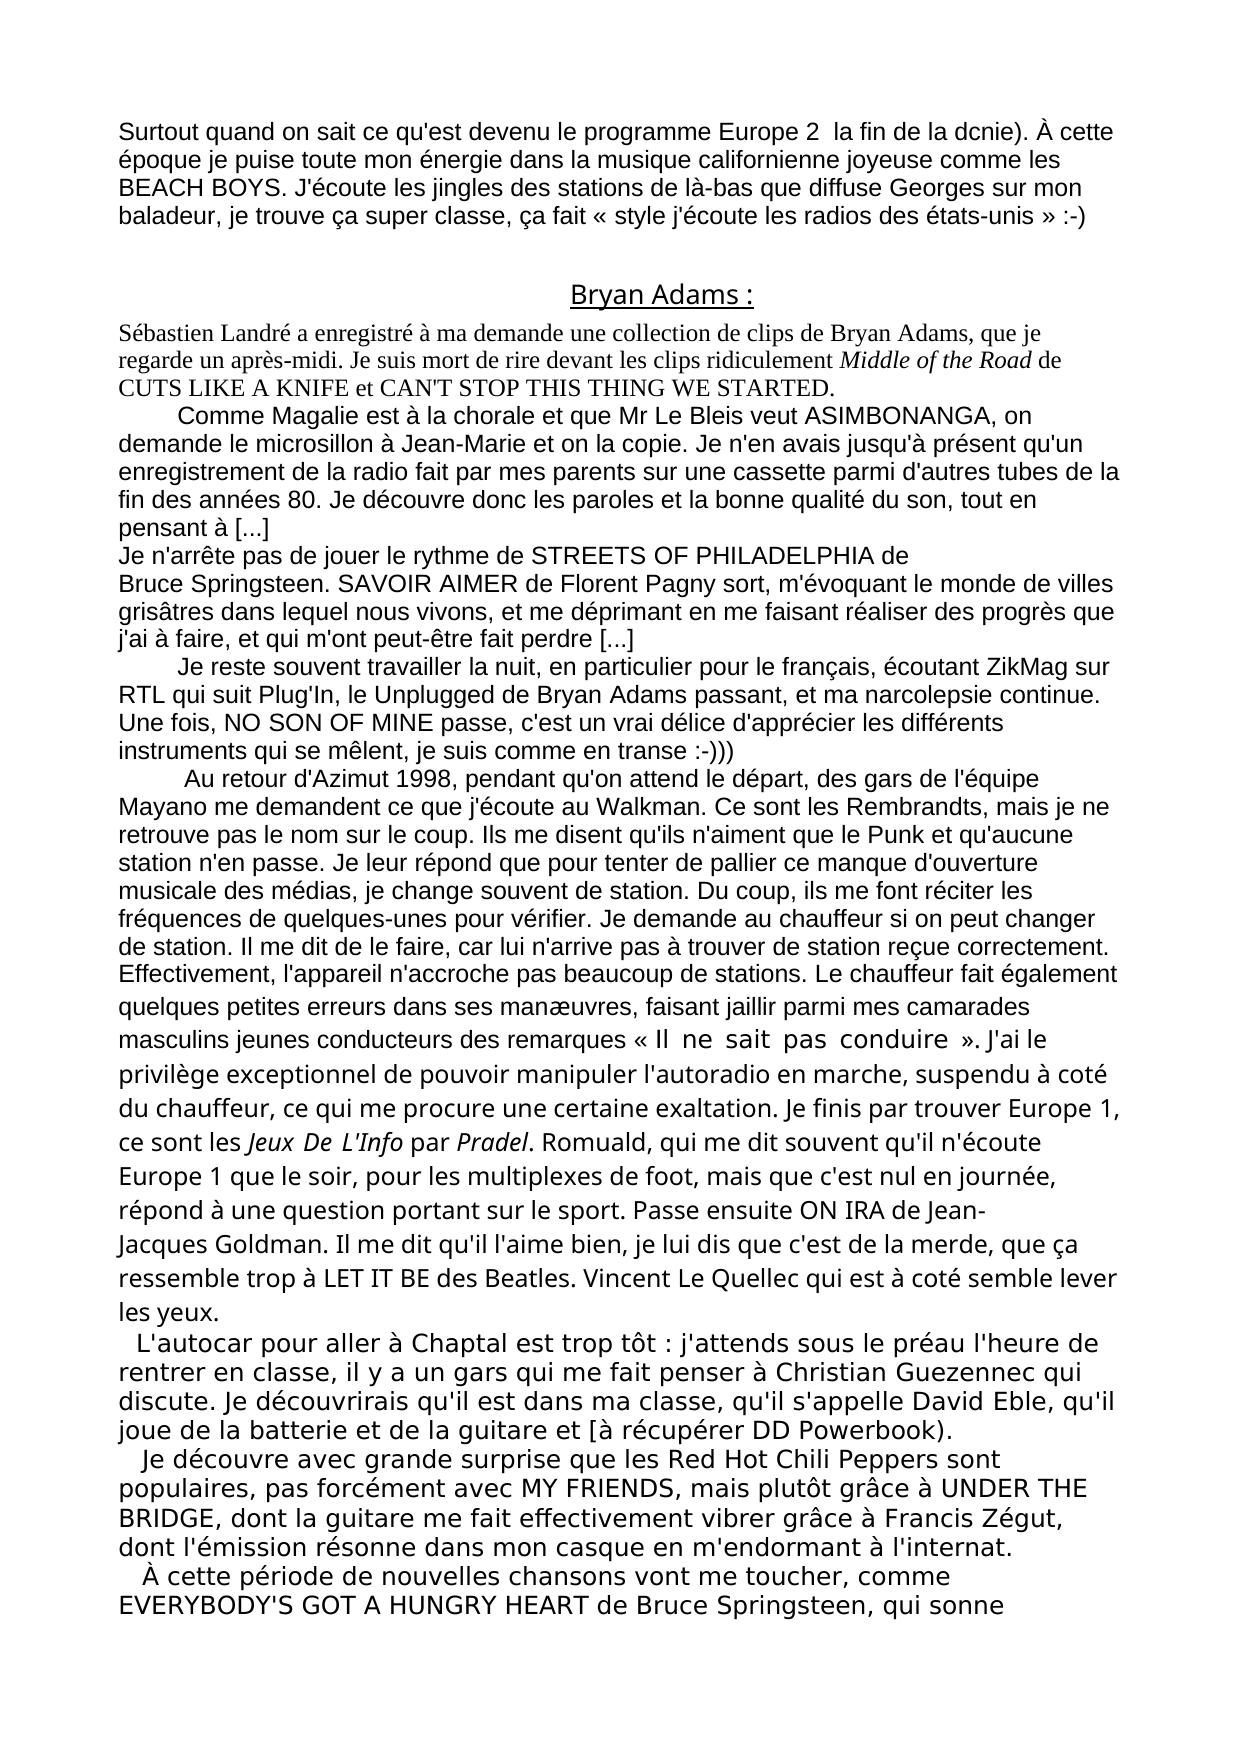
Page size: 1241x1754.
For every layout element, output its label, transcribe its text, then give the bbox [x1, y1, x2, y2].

text Au retour d'Azimut 1998, pendant qu'on attend le départ, des gars de l'équipe Mayano me demandent ce que j'écoute au Walkman. Ce sont les Rembrandts, mais je ne retrouve pas le nom sur le coup. Ils me disent qu'ils n'aiment que le Punk et qu'aucune station n'en passe. Je leur répond que pour tenter de pallier ce manque d'ouverture musicale des médias, je change souvent de station. Du coup, ils me font réciter les fréquences de quelques-unes pour vérifier. Je demande au chauffeur si on peut changer de station. Il me dit de le faire, car lui n'arrive pas à trouver de station reçue correctement. Effectivement, l'appareil n'accroche pas beaucoup de stations. Le chauffeur fait également quelques petites erreurs dans ses manæuvres, faisant jaillir parmi mes camarades masculins jeunes conducteurs des remarques « Il ne sait pas conduire ». J'ai le privilège exceptionnel de pouvoir manipuler l'autoradio en marche, suspendu à coté du chauffeur, ce qui me procure une certaine exaltation. Je finis par trouver Europe 1, ce sont les Jeux De L'Info par Pradel. Romuald, qui me dit souvent qu'il n'écoute Europe 1 que le soir, pour les multiplexes de foot, mais que c'est nul en journée, répond à une question portant sur le sport. Passe ensuite ON IRA de Jean-Jacques Goldman. Il me dit qu'il l'aime bien, je lui dis que c'est de la merde, que ça ressemble trop à LET IT BE des Beatles. Vincent Le Quellec qui est à coté semble lever les yeux. [118, 765, 1122, 1329]
text À cette période de nouvelles chansons vont me toucher, comme EVERYBODY'S GOT A HUNGRY HEART de Bruce Springsteen, qui sonne [118, 1562, 1122, 1620]
text Je découvre avec grande surprise que les Red Hot Chili Peppers sont populaires, pas forcément avec MY FRIENDS, mais plutôt grâce à UNDER THE BRIDGE, dont la guitare me fait effectivement vibrer grâce à Francis Zégut, dont l'émission résonne dans mon casque en m'endormant à l'internat. [118, 1445, 1122, 1562]
text Surtout quand on sait ce qu'est devenu le programme Europe 2 la fin de la dcnie). À cette époque je puise toute mon énergie dans la musique californienne joyeuse comme les BEACH BOYS. J'écoute les jingles des stations de là-bas que diffuse Georges sur mon baladeur, je trouve ça super classe, ça fait « style j'écoute les radios des états-unis » :-) [118, 118, 1122, 230]
text Sébastien Landré a enregistré à ma demande une collection de clips de Bryan Adams, que je regarde un après-midi. Je suis mort de rire devant les clips ridiculement Middle of the Road de CUTS LIKE A KNIFE et CAN'T STOP THIS THING WE STARTED. [118, 319, 1122, 402]
text Comme Magalie est à la chorale et que Mr Le Bleis veut ASIMBONANGA, on demande le microsillon à Jean-Marie et on la copie. Je n'en avais jusqu'à présent qu'un enregistrement de la radio fait par mes parents sur une cassette parmi d'autres tubes de la fin des années 80. Je découvre donc les paroles et la bonne qualité du son, tout en pensant à [...] [118, 402, 1122, 541]
text Je n'arrête pas de jouer le rythme de STREETS OF PHILADELPHIA de Bruce Springsteen. SAVOIR AIMER de Florent Pagny sort, m'évoquant le monde de villes grisâtres dans lequel nous vivons, et me déprimant en me faisant réaliser des progrès que j'ai à faire, et qui m'ont peut-être fait perdre [...] [118, 541, 1122, 653]
subtitle Bryan Adams : [570, 276, 1122, 312]
text Je reste souvent travailler la nuit, en particulier pour le français, écoutant ZikMag sur RTL qui suit Plug'In, le Unplugged de Bryan Adams passant, et ma narcolepsie continue. Une fois, NO SON OF MINE passe, c'est un vrai délice d'apprécier les différents instruments qui se mêlent, je suis comme en transe :-))) [118, 653, 1122, 765]
text L'autocar pour aller à Chaptal est trop tôt : j'attends sous le préau l'heure de rentrer en classe, il y a un gars qui me fait penser à Christian Guezennec qui discute. Je découvrirais qu'il est dans ma classe, qu'il s'appelle David Eble, qu'il joue de la batterie et de la guitare et [à récupérer DD Powerbook). [118, 1329, 1122, 1445]
